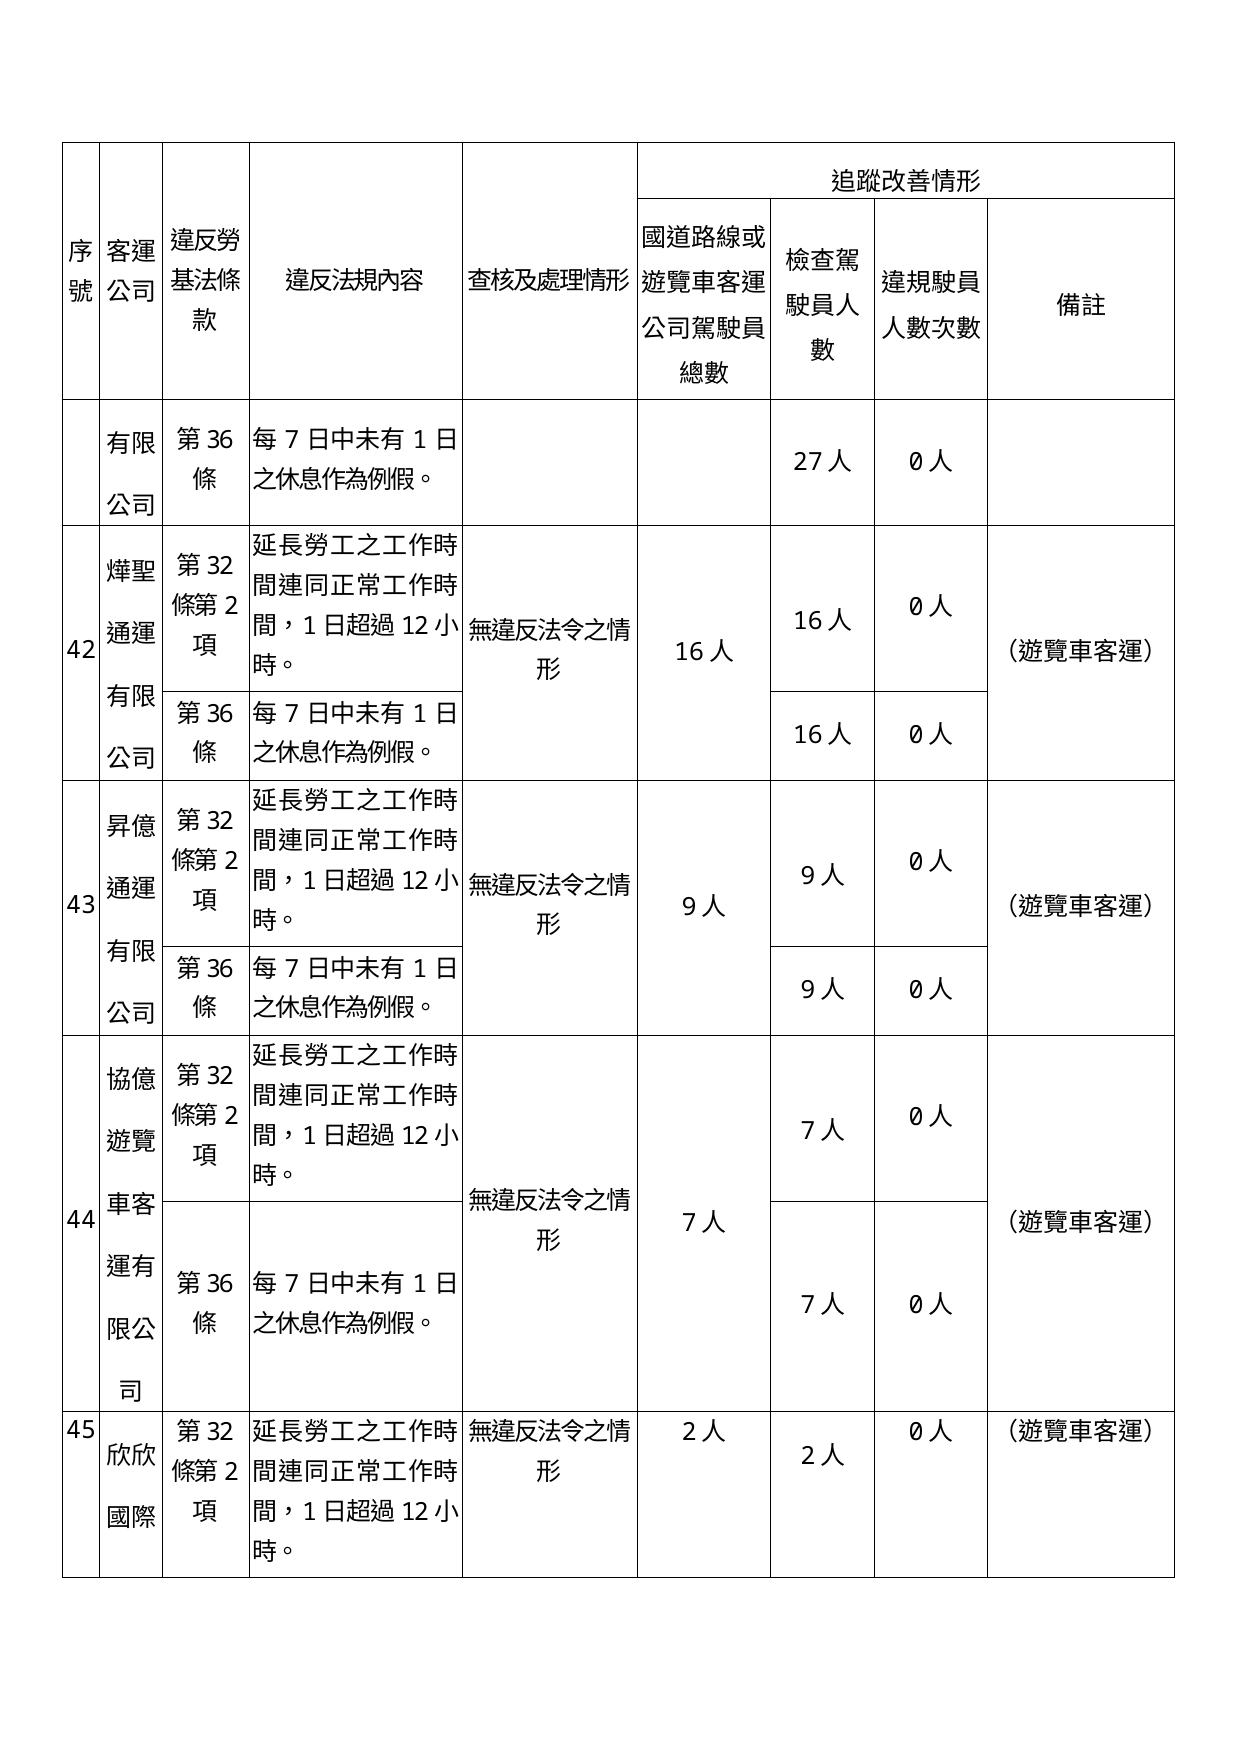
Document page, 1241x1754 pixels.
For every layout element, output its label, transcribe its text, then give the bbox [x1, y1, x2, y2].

table_cell 延長勞工之工作時間連同正常工作時間，1日超過12小時。 [250, 1412, 462, 1577]
table_cell 2人 [638, 1412, 770, 1577]
table_cell 每7日中未有1日之休息作為例假。 [250, 692, 462, 780]
table_cell 9人 [771, 947, 874, 1035]
table_header 違反勞基法條款 [163, 143, 249, 399]
table_cell 27人 [771, 400, 874, 525]
table_cell 昇億通運有限公司 [100, 781, 162, 1035]
table_cell 每7日中未有1日之休息作為例假。 [250, 1202, 462, 1411]
table_cell [988, 400, 1174, 525]
table_cell 備註 [988, 199, 1174, 399]
table_cell 0人 [875, 1202, 987, 1411]
table_header 序號 [63, 143, 99, 399]
table_cell 16人 [771, 692, 874, 780]
table_cell 第32條第2項 [163, 526, 249, 691]
table_cell 欣欣國際 [100, 1412, 162, 1577]
table_cell 第32條第2項 [163, 1036, 249, 1201]
table_cell 第36條 [163, 400, 249, 525]
table_cell 燁聖通運有限公司 [100, 526, 162, 780]
table_cell （遊覽車客運） [988, 1036, 1174, 1411]
table_cell 7人 [771, 1202, 874, 1411]
table_cell 無違反法令之情形 [463, 526, 637, 780]
table_cell 每7日中未有1日之休息作為例假。 [250, 947, 462, 1035]
table_cell （遊覽車客運） [988, 526, 1174, 780]
table_cell 9人 [638, 781, 770, 1035]
table_cell （遊覽車客運） [988, 1412, 1174, 1577]
table_cell 延長勞工之工作時間連同正常工作時間，1日超過12小時。 [250, 1036, 462, 1201]
table_cell [63, 400, 99, 525]
table_header 客運公司 [100, 143, 162, 399]
table_cell 有限公司 [100, 400, 162, 525]
table_cell 無違反法令之情形 [463, 1412, 637, 1577]
table_cell 0人 [875, 400, 987, 525]
table_cell 0人 [875, 526, 987, 691]
table_cell 0人 [875, 947, 987, 1035]
table_cell 45 [63, 1412, 99, 1577]
table_cell 延長勞工之工作時間連同正常工作時間，1日超過12小時。 [250, 526, 462, 691]
table_cell 43 [63, 781, 99, 1035]
table_cell 違規駛員人數次數 [875, 199, 987, 399]
table_cell （遊覽車客運） [988, 781, 1174, 1035]
table_header 查核及處理情形 [463, 143, 637, 399]
table_cell 0人 [875, 1412, 987, 1577]
table_cell 第32條第2項 [163, 781, 249, 946]
table_cell 16人 [638, 526, 770, 780]
table_cell 0人 [875, 1036, 987, 1201]
table_cell 0人 [875, 692, 987, 780]
table_cell 每7日中未有1日之休息作為例假。 [250, 400, 462, 525]
table_cell 7人 [638, 1036, 770, 1411]
table_cell 44 [63, 1036, 99, 1411]
table_cell 42 [63, 526, 99, 780]
table_cell [638, 400, 770, 525]
table_cell [463, 400, 637, 525]
table_cell 16人 [771, 526, 874, 691]
table_cell 2人 [771, 1412, 874, 1577]
table_header 違反法規內容 [250, 143, 462, 399]
table_cell 第36條 [163, 692, 249, 780]
table_cell 第36條 [163, 947, 249, 1035]
table_cell 0人 [875, 781, 987, 946]
table_cell 第36條 [163, 1202, 249, 1411]
table_header 追蹤改善情形 [638, 143, 1174, 198]
table_cell 7人 [771, 1036, 874, 1201]
table_cell 無違反法令之情形 [463, 781, 637, 1035]
table_cell 檢查駕駛員人數 [771, 199, 874, 399]
table_cell 第32條第2項 [163, 1412, 249, 1577]
table_cell 9人 [771, 781, 874, 946]
table_cell 協億遊覽車客運有限公司 [100, 1036, 162, 1411]
table_cell 延長勞工之工作時間連同正常工作時間，1日超過12小時。 [250, 781, 462, 946]
table_cell 國道路線或遊覽車客運公司駕駛員總數 [638, 199, 770, 399]
table_cell 無違反法令之情形 [463, 1036, 637, 1411]
